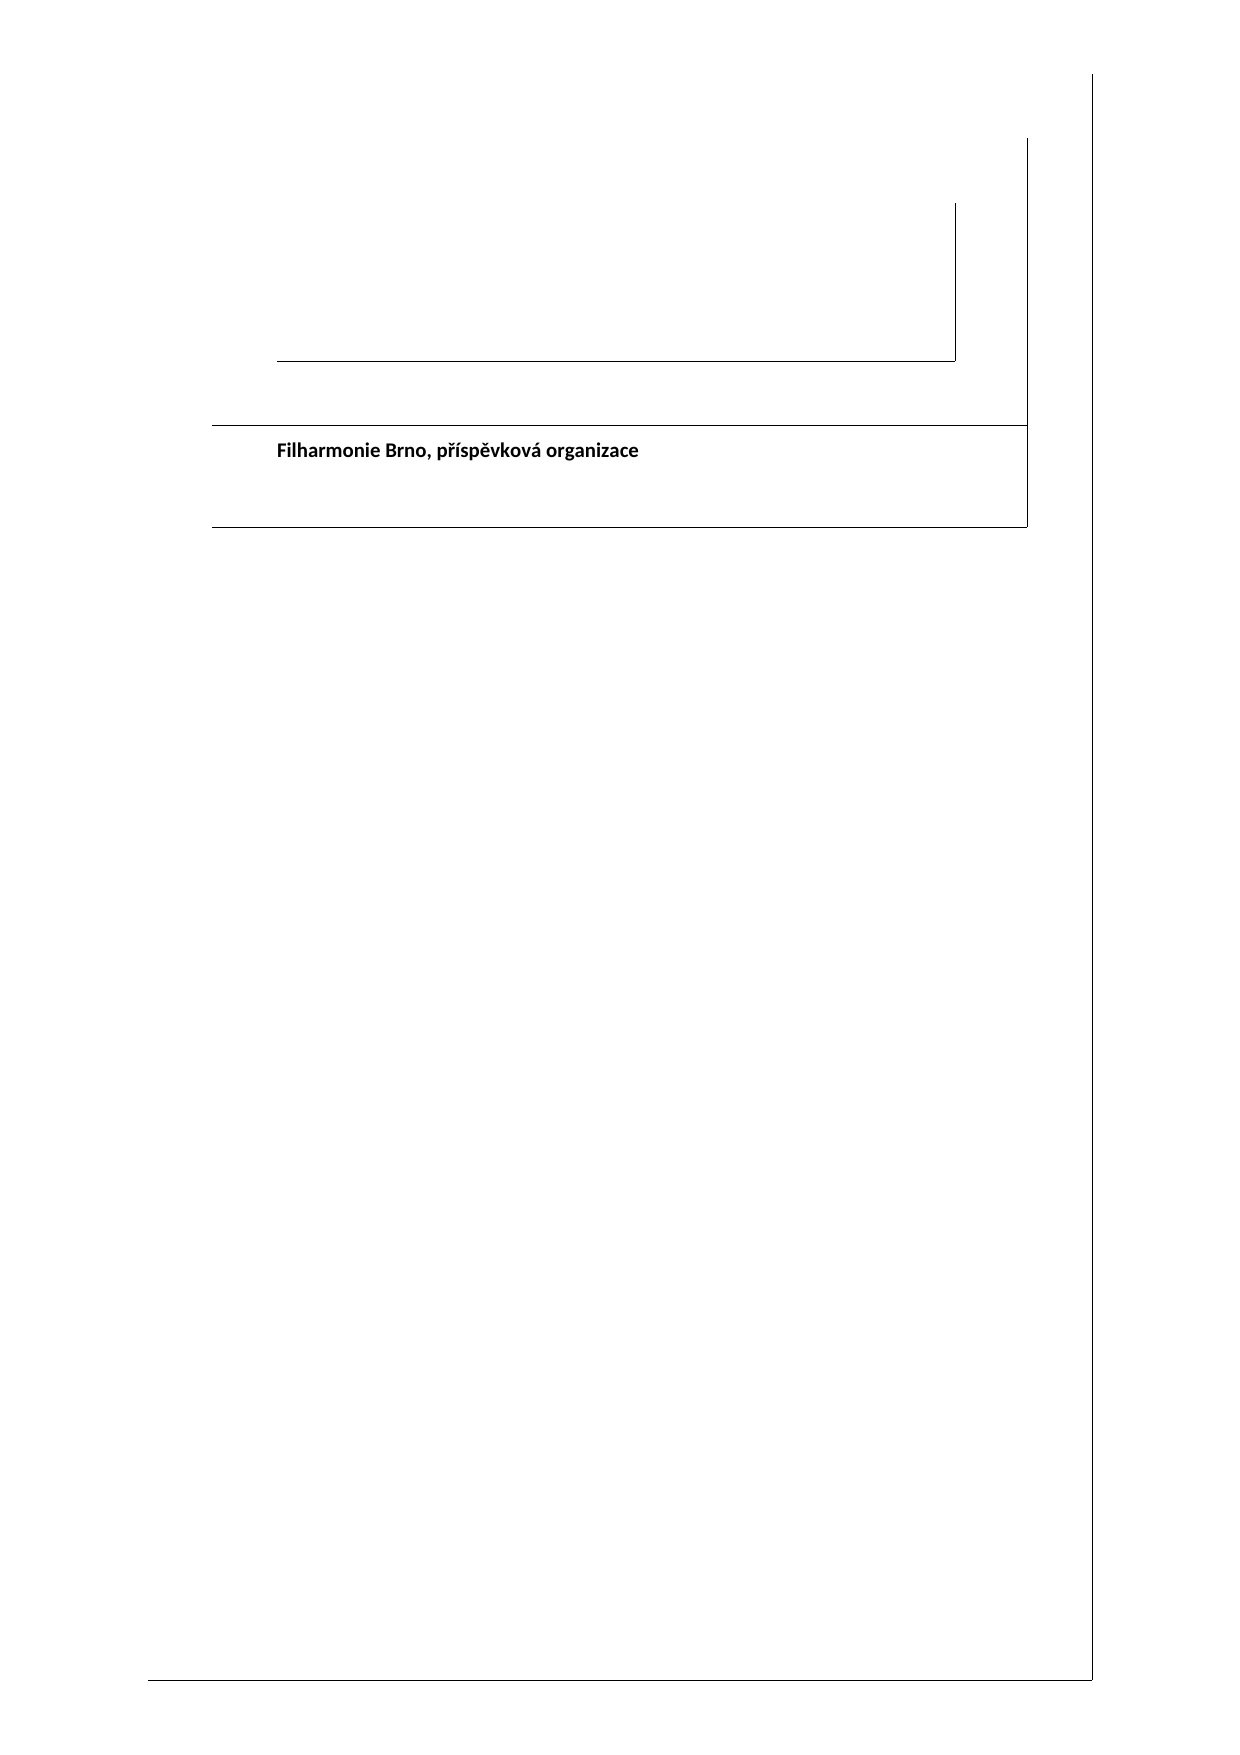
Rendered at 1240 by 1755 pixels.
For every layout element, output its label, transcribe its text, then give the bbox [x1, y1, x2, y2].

text Filharmonie Brno, příspěvková organizace [212, 370, 1027, 527]
